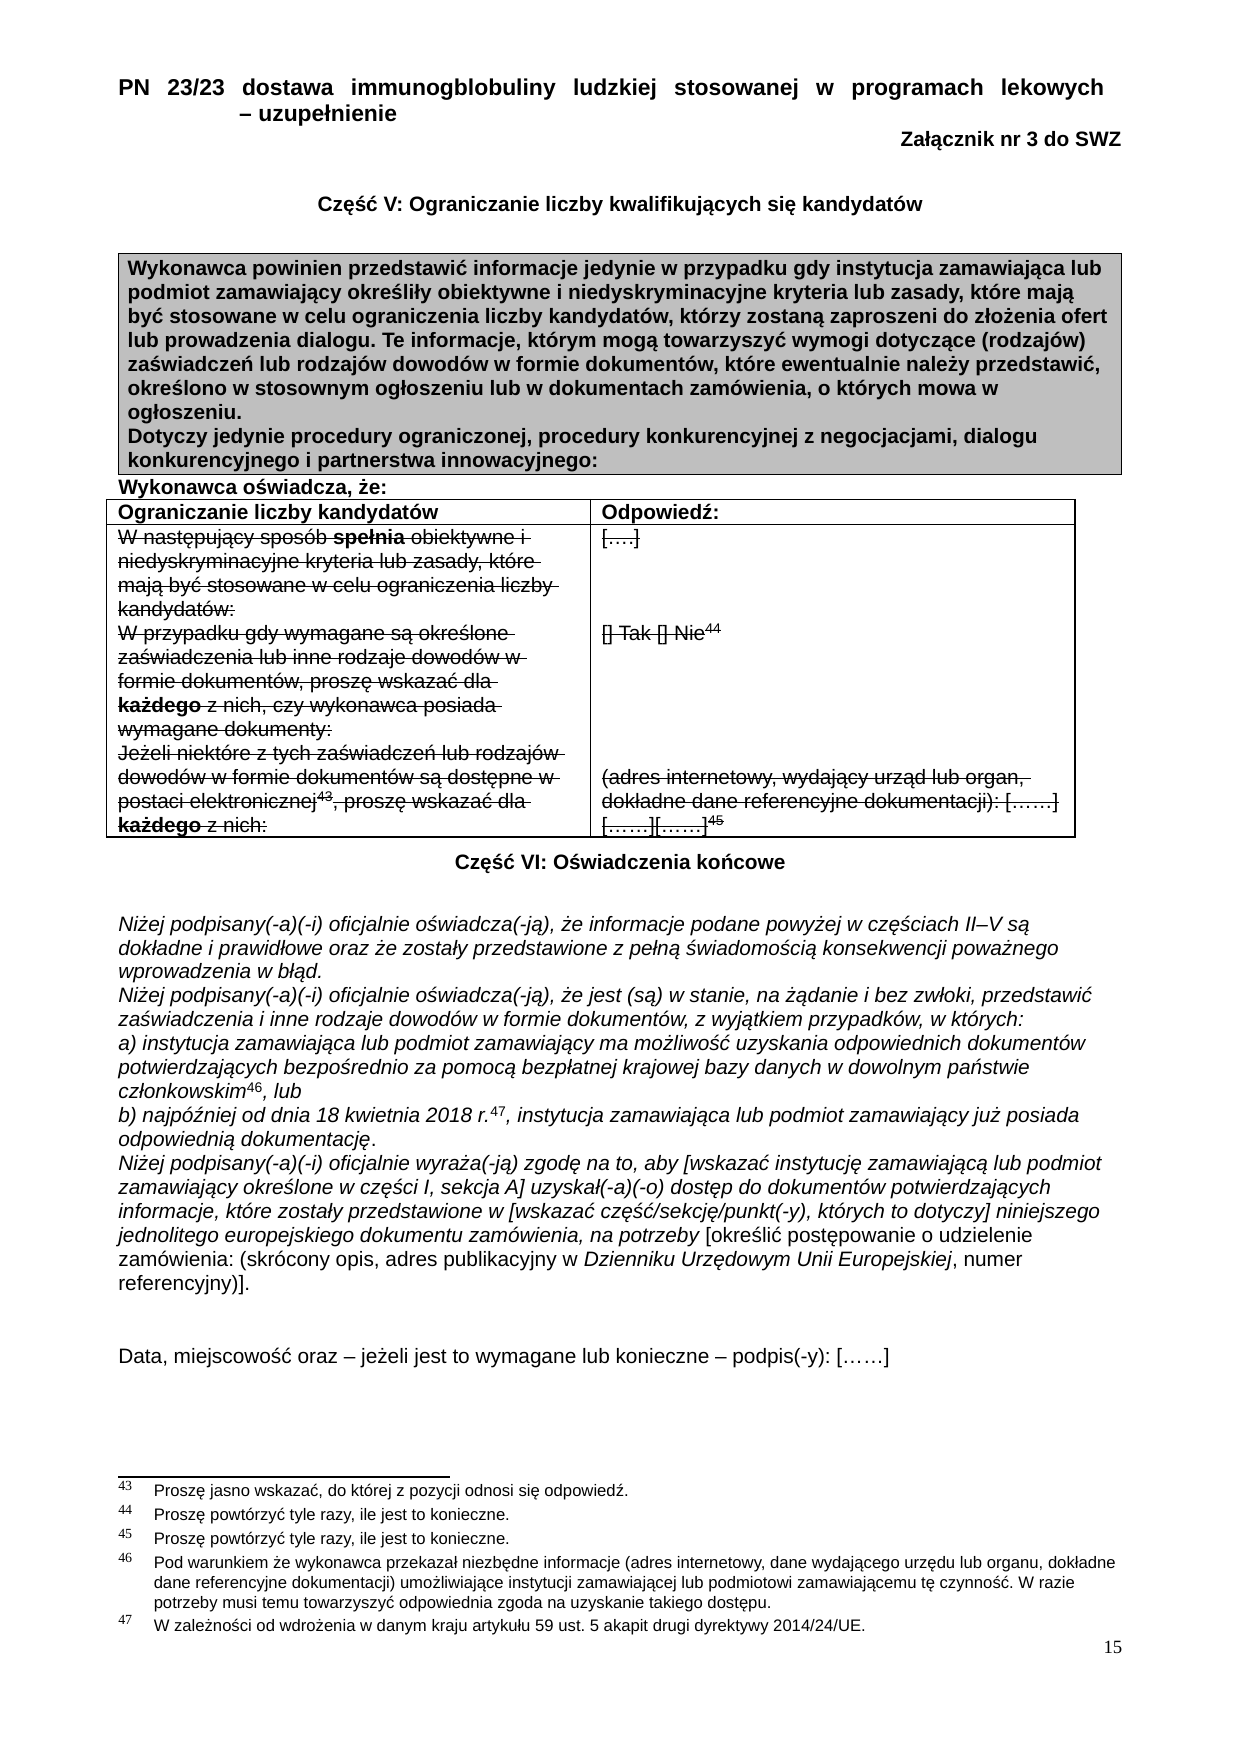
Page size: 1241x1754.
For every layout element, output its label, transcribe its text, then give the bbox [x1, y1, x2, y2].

text Pod warunkiem że wykonawca przekazał niezbędne informacje (adres internetowy, dane wydającego urzędu lub organu, dokładne dane referencyjne dokumentacji) umożliwiające instytucji zamawiającej lub podmiotowi zamawiającemu tę czynność. W razie potrzeby musi temu towarzyszyć odpowiednia zgoda na uzyskanie takiego dostępu. [118, 1549, 1122, 1612]
text W zależności od wdrożenia w danym kraju artykułu 59 ust. 5 akapit drugi dyrektywy 2014/24/UE. [118, 1612, 1122, 1636]
text Niżej podpisany(-a)(-i) oficjalnie wyraża(-ją) zgodę na to, aby [wskazać instytucję zamawiającą lub podmiot zamawiający określone w części I, sekcja A] uzyskał(-a)(-o) dostęp do dokumentów potwierdzających informacje, które zostały przedstawione w [wskazać część/sekcję/punkt(-y), których to dotyczy] niniejszego jednolitego europejskiego dokumentu zamówienia, na potrzeby [określić postępowanie o udzielenie zamówienia: (skrócony opis, adres publikacyjny w Dzienniku Urzędowym Unii Europejskiej, numer referencyjny)]. [118, 1151, 1122, 1295]
title Część V: Ograniczanie liczby kwalifikujących się kandydatów [118, 192, 1122, 216]
text Niżej podpisany(-a)(-i) oficjalnie oświadcza(-ją), że jest (są) w stanie, na żądanie i bez zwłoki, przedstawić zaświadczenia i inne rodzaje dowodów w formie dokumentów, z wyjątkiem przypadków, w których: [118, 983, 1122, 1031]
text Wykonawca powinien przedstawić informacje jedynie w przypadku gdy instytucja zamawiająca lub podmiot zamawiający określiły obiektywne i niedyskryminacyjne kryteria lub zasady, które mają być stosowane w celu ograniczenia liczby kandydatów, którzy zostaną zaproszeni do złożenia ofert lub prowadzenia dialogu. Te informacje, którym mogą towarzyszyć wymogi dotyczące (rodzajów) zaświadczeń lub rodzajów dowodów w formie dokumentów, które ewentualnie należy przedstawić, określono w stosownym ogłoszeniu lub w dokumentach zamówienia, o których mowa w ogłoszeniu. Dotyczy jedynie procedury ograniczonej, procedury konkurencyjnej z negocjacjami, dialogu konkurencyjnego i partnerstwa innowacyjnego: [119, 254, 1121, 474]
text b) najpóźniej od dnia 18 kwietnia 2018 r., instytucja zamawiająca lub podmiot zamawiający już posiada odpowiednią dokumentację. [118, 1103, 1122, 1151]
title Część VI: Oświadczenia końcowe [118, 850, 1122, 874]
text a) instytucja zamawiająca lub podmiot zamawiający ma możliwość uzyskania odpowiednich dokumentów potwierdzających bezpośrednio za pomocą bezpłatnej krajowej bazy danych w dowolnym państwie członkowskim, lub [118, 1031, 1122, 1103]
table_header Odpowiedź: [591, 500, 1074, 524]
table_cell [….] [] Tak [] Nie (adres internetowy, wydający urząd lub organ, dokładne dane referencyjne dokumentacji): [……][……][……] [591, 525, 1074, 836]
text Wykonawca oświadcza, że: [118, 475, 1122, 499]
text Data, miejscowość oraz – jeżeli jest to wymagane lub konieczne – podpis(-y): [……] [118, 1344, 1122, 1368]
table_header Ograniczanie liczby kandydatów [107, 500, 590, 524]
table_cell W następujący sposób spełnia obiektywne i niedyskryminacyjne kryteria lub zasady, które mają być stosowane w celu ograniczenia liczby kandydatów: W przypadku gdy wymagane są określone zaświadczenia lub inne rodzaje dowodów w formie dokumentów, proszę wskazać dla każdego z nich, czy wykonawca posiada wymagane dokumenty: Jeżeli niektóre z tych zaświadczeń lub rodzajów dowodów w formie dokumentów są dostępne w postaci elektronicznej, proszę wskazać dla każdego z nich: [107, 525, 590, 836]
text Niżej podpisany(-a)(-i) oficjalnie oświadcza(-ją), że informacje podane powyżej w częściach II–V są dokładne i prawidłowe oraz że zostały przedstawione z pełną świadomością konsekwencji poważnego wprowadzenia w błąd. [118, 911, 1122, 983]
